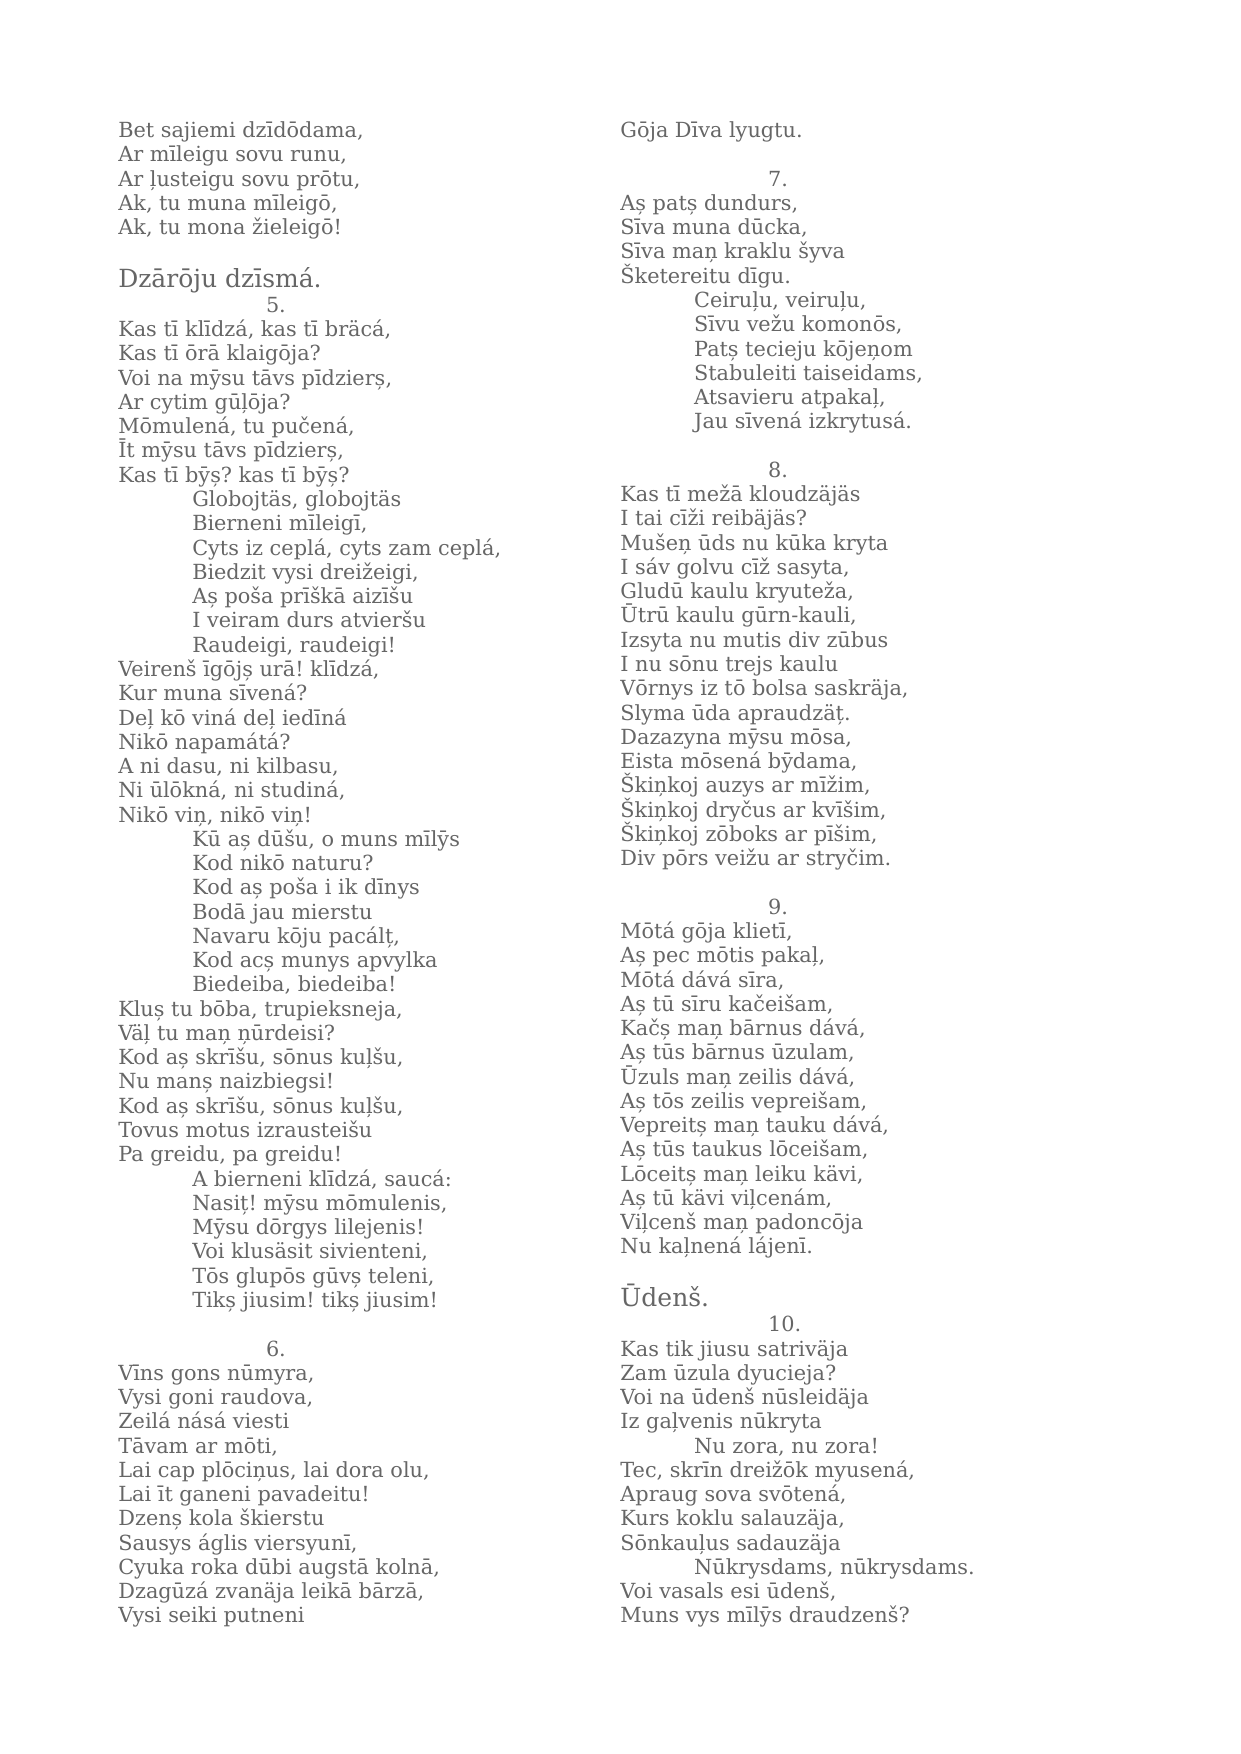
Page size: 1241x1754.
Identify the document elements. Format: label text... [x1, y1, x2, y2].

text Cyts iz ceplá, cyts zam ceplá, [118, 536, 620, 560]
text Kas tī ōrā klaigōja? [118, 341, 620, 366]
text Vysi seiki putneni [118, 1603, 620, 1628]
text Tōs glupōs gūvș teleni, [118, 1264, 620, 1288]
text Kod aș skrīšu, sōnus kuļšu, [118, 1094, 620, 1118]
text Gludū kaulu kryuteža, [620, 579, 1122, 603]
text Cyuka roka dūbi augstā kolnā, [118, 1555, 620, 1579]
text Škiņkoj dryčus ar kvīšim, [620, 798, 1122, 822]
text Stabuleiti taiseidams, [620, 361, 1122, 385]
text Kas tik jiusu satriväja [620, 1337, 1122, 1361]
text Zeilá násá viesti [118, 1409, 620, 1434]
text Slyma ūda apraudzäț. [620, 701, 1122, 725]
text Vīns gons nūmyra, [118, 1361, 620, 1385]
text 10. [620, 1312, 1122, 1337]
text Voi klusäsit sivienteni, [118, 1239, 620, 1264]
text Raudeigi, raudeigi! [118, 633, 620, 657]
text Dzagūzá zvanäja leikā bārzā, [118, 1579, 620, 1603]
text Kluș tu bōba, trupieksneja, [118, 997, 620, 1021]
text Ak, tu mona žieleigō! [118, 215, 620, 239]
text Biedeiba, biedeiba! [118, 972, 620, 997]
text Ar cytim gūļōja? [118, 390, 620, 414]
text Lōceitș maņ leiku kävi, [620, 1162, 1122, 1186]
text Dzenș kola škierstu [118, 1506, 620, 1531]
text Veirenš īgōjș urā! klīdzá, [118, 657, 620, 681]
text Izsyta nu mutis div zūbus [620, 628, 1122, 652]
text Kačș maņ bārnus dává, [620, 1016, 1122, 1040]
text Kur muna sīvená? [118, 681, 620, 706]
text Patș tecieju kōjeņom [620, 337, 1122, 361]
text Lai cap plōciņus, lai dora olu, [118, 1458, 620, 1482]
text Bet sajiemi dzīdōdama, [118, 118, 620, 142]
text Tec, skrīn dreižōk myusená, [620, 1458, 1122, 1482]
text Voi na mȳsu tāvs pīdzierș, [118, 366, 620, 390]
text Deļ kō viná deļ iedīná [118, 706, 620, 730]
text Ceiruļu, veiruļu, [620, 288, 1122, 312]
text Ūdenš. [620, 1283, 1122, 1312]
text I tai cīži reibäjäs? [620, 506, 1122, 531]
text Mȳsu dōrgys lilejenis! [118, 1215, 620, 1239]
text Kurs koklu salauzäja, [620, 1506, 1122, 1531]
text Aș poša prīškā aizīšu [118, 584, 620, 608]
text Aș tūs bārnus ūzulam, [620, 1040, 1122, 1065]
text Škiņkoj auzys ar mīžim, [620, 773, 1122, 798]
text Atsavieru atpakaļ, [620, 385, 1122, 409]
text Iz gaļvenis nūkryta [620, 1409, 1122, 1434]
text I nu sōnu trejs kaulu [620, 652, 1122, 676]
text Apraug sova svōtená, [620, 1482, 1122, 1506]
text Aș tūs taukus lōceišam, [620, 1137, 1122, 1162]
text Muns vys mīlȳs draudzenš? [620, 1603, 1122, 1628]
text Sīva maņ kraklu šyva [620, 239, 1122, 264]
text A bierneni klīdzá, saucá: [118, 1167, 620, 1191]
text 6. [118, 1337, 620, 1361]
text Nūkrysdams, nūkrysdams. [620, 1555, 1122, 1579]
text Väļ tu maņ ņūrdeisi? [118, 1021, 620, 1045]
text Navaru kōju pacálț, [118, 924, 620, 948]
text Kas tī mežā kloudzäjäs [620, 482, 1122, 506]
text Ak, tu muna mīleigō, [118, 191, 620, 215]
text Viļcenš maņ padoncōja [620, 1210, 1122, 1234]
text Aș tū kävi viļcenám, [620, 1186, 1122, 1210]
text Div pōrs veižu ar stryčim. [620, 846, 1122, 871]
text Nikō viņ, nikō viņ! [118, 803, 620, 827]
text Aș tōs zeilis vepreišam, [620, 1089, 1122, 1113]
text Sīva muna dūcka, [620, 215, 1122, 239]
text Kas tī bȳș? kas tī bȳș? [118, 463, 620, 487]
text Tāvam ar mōti, [118, 1434, 620, 1458]
text Kas tī klīdzá, kas tī bräcá, [118, 317, 620, 341]
text Voi vasals esi ūdenš, [620, 1579, 1122, 1603]
text Šketereitu dīgu. [620, 264, 1122, 288]
text Biedzit vysi dreižeigi, [118, 560, 620, 584]
text 5. [118, 293, 620, 317]
text Sīvu vežu komonōs, [620, 312, 1122, 337]
text Voi na ūdenš nūsleidäja [620, 1385, 1122, 1409]
text Mōtá gōja klietī, [620, 919, 1122, 943]
text Dzārōju dzīsmá. [118, 264, 620, 293]
text Eista mōsená bȳdama, [620, 749, 1122, 773]
text 7. [620, 167, 1122, 191]
text Kod aș poša i ik dīnys [118, 875, 620, 900]
text Kod aș skrīšu, sōnus kuļšu, [118, 1045, 620, 1069]
text Īt mȳsu tāvs pīdzierș, [118, 438, 620, 463]
text Ni ūlōkná, ni studiná, [118, 778, 620, 803]
text Aș pec mōtis pakaļ, [620, 943, 1122, 968]
text Pa greidu, pa greidu! [118, 1142, 620, 1167]
text Bodā jau mierstu [118, 900, 620, 924]
text Vōrnys iz tō bolsa saskräja, [620, 676, 1122, 701]
text Kod acș munys apvylka [118, 948, 620, 972]
text Nu zora, nu zora! [620, 1434, 1122, 1458]
text Nikō napamátá? [118, 730, 620, 754]
text Mōtá dává sīra, [620, 968, 1122, 992]
text Lai īt ganeni pavadeitu! [118, 1482, 620, 1506]
text Zam ūzula dyucieja? [620, 1361, 1122, 1385]
text Globojtäs, globojtäs [118, 487, 620, 511]
text Gōja Dīva lyugtu. [620, 118, 1122, 142]
text Vysi goni raudova, [118, 1385, 620, 1409]
text Ar mīleigu sovu runu, [118, 142, 620, 167]
text Škiņkoj zōboks ar pīšim, [620, 822, 1122, 846]
text Aș patș dundurs, [620, 191, 1122, 215]
text Kū aș dūšu, o muns mīlȳs [118, 827, 620, 851]
text Jau sīvená izkrytusá. [620, 409, 1122, 434]
text Mōmulená, tu pučená, [118, 414, 620, 438]
text Kod nikō naturu? [118, 851, 620, 875]
text Dazazyna mȳsu mōsa, [620, 725, 1122, 749]
text Bierneni mīleigī, [118, 511, 620, 536]
text Mušeņ ūds nu kūka kryta [620, 531, 1122, 555]
text I veiram durs atvieršu [118, 608, 620, 633]
text Nasiț! mȳsu mōmulenis, [118, 1191, 620, 1215]
text A ni dasu, ni kilbasu, [118, 754, 620, 778]
text Sōnkauļus sadauzäja [620, 1531, 1122, 1555]
text Ar ļusteigu sovu prōtu, [118, 167, 620, 191]
text Ūtrū kaulu gūrn-kauli, [620, 603, 1122, 628]
text Aș tū sīru kačeišam, [620, 992, 1122, 1016]
text I sáv golvu cīž sasyta, [620, 555, 1122, 579]
text 8. [620, 458, 1122, 482]
text 9. [620, 895, 1122, 919]
text Sausys áglis viersyunī, [118, 1531, 620, 1555]
text Tovus motus izrausteišu [118, 1118, 620, 1142]
text Ūzuls maņ zeilis dává, [620, 1065, 1122, 1089]
text Tikș jiusim! tikș jiusim! [118, 1288, 620, 1312]
text Nu manș naizbiegsi! [118, 1069, 620, 1094]
text Nu kaļnená lájenī. [620, 1234, 1122, 1259]
text Vepreitș maņ tauku dává, [620, 1113, 1122, 1137]
